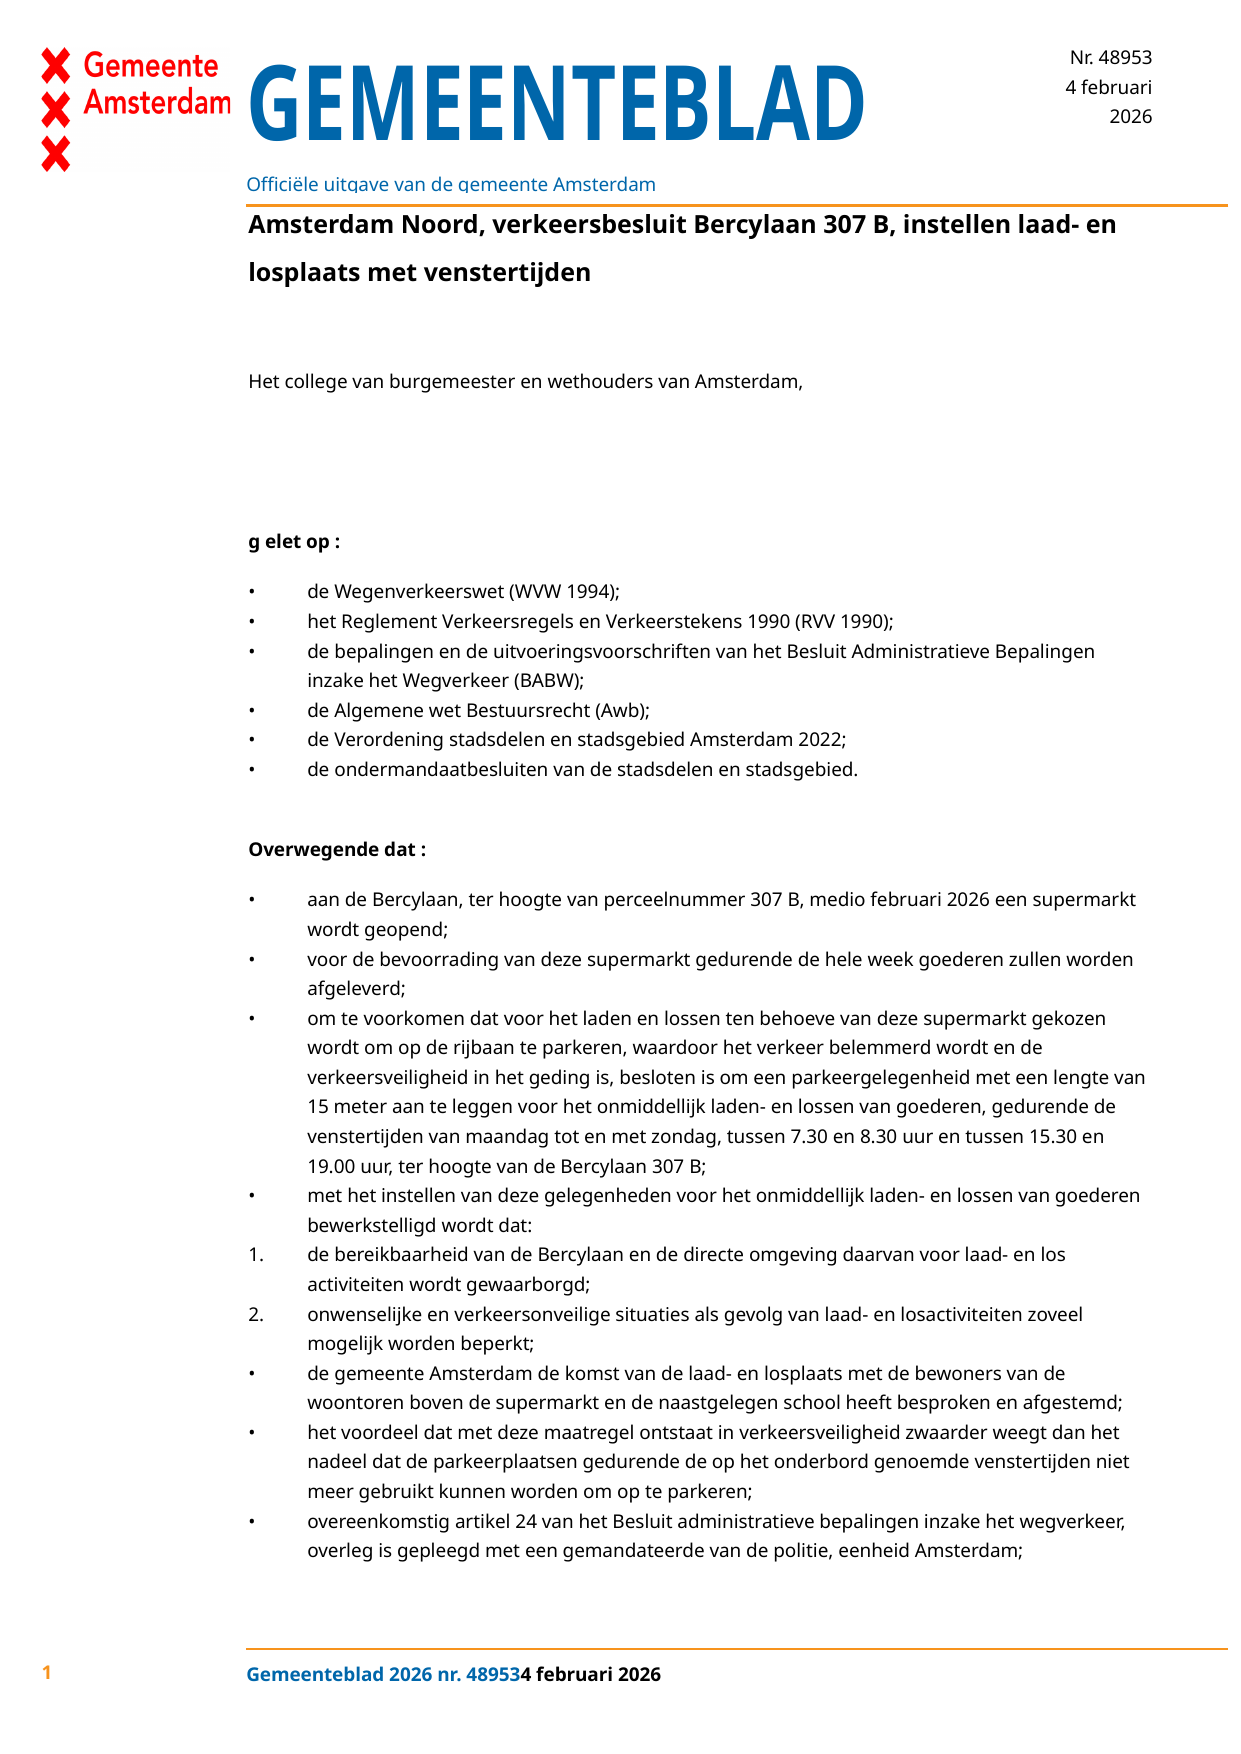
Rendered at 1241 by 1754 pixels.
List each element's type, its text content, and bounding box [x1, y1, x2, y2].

list voor de bevoorrading van deze supermarkt gedurende de hele week goederen zullen worden afgeleverd; [248, 946, 1152, 1001]
list overeenkomstig artikel 24 van het Besluit administratieve bepalingen inzake het wegverkeer, overleg is gepleegd met een gemandateerde van de politie, eenheid Amsterdam; [248, 1508, 1152, 1563]
list de Algemene wet Bestuursrecht (Awb); [248, 697, 1152, 723]
list de bereikbaarheid van de Bercylaan en de directe omgeving daarvan voor laad- en los activiteiten wordt gewaarborgd; [248, 1242, 1152, 1297]
list het Reglement Verkeersregels en Verkeerstekens 1990 (RVV 1990); [248, 608, 1152, 634]
list om te voorkomen dat voor het laden en lossen ten behoeve van deze supermarkt gekozen wordt om op de rijbaan te parkeren, waardoor het verkeer belemmerd wordt en de verkeersveiligheid in het geding is, besloten is om een parkeergelegenheid met een lengte van 15 meter aan te leggen voor het onmiddellijk laden- en lossen van goederen, gedurende de venstertijden van maandag tot en met zondag, tussen 7.30 en 8.30 uur en tussen 15.30 en 19.00 uur, ter hoogte van de Bercylaan 307 B; [248, 1005, 1152, 1178]
list de gemeente Amsterdam de komst van de laad- en losplaats met de bewoners van de woontoren boven de supermarkt en de naastgelegen school heeft besproken en afgestemd; [248, 1360, 1152, 1415]
text Het college van burgemeester en wethouders van Amsterdam, [248, 368, 1152, 394]
list de bepalingen en de uitvoeringsvoorschriften van het Besluit Administratieve Bepalingen inzake het Wegverkeer (BABW); [248, 638, 1152, 693]
text Overwegende dat : [248, 836, 1152, 862]
text g elet op : [248, 528, 1152, 554]
list met het instellen van deze gelegenheden voor het onmiddellijk laden- en lossen van goederen bewerkstelligd wordt dat: [248, 1182, 1152, 1238]
list de ondermandaatbesluiten van de stadsdelen en stadsgebied. [248, 756, 1152, 782]
list aan de Bercylaan, ter hoogte van perceelnummer 307 B, medio februari 2026 een supermarkt wordt geopend; [248, 887, 1152, 942]
list de Wegenverkeerswet (WVW 1994); [248, 579, 1152, 604]
text Amsterdam Noord, verkeersbesluit Bercylaan 307 B, instellen laad- en losplaats met venstertijden [248, 207, 1152, 288]
list het voordeel dat met deze maatregel ontstaat in verkeersveiligheid zwaarder weegt dan het nadeel dat de parkeerplaatsen gedurende de op het onderbord genoemde venstertijden niet meer gebruikt kunnen worden om op te parkeren; [248, 1419, 1152, 1504]
list de Verordening stadsdelen en stadsgebied Amsterdam 2022; [248, 727, 1152, 752]
list onwenselijke en verkeersonveilige situaties als gevolg van laad- en losactiviteiten zoveel mogelijk worden beperkt; [248, 1301, 1152, 1356]
picture [41, 47, 231, 172]
